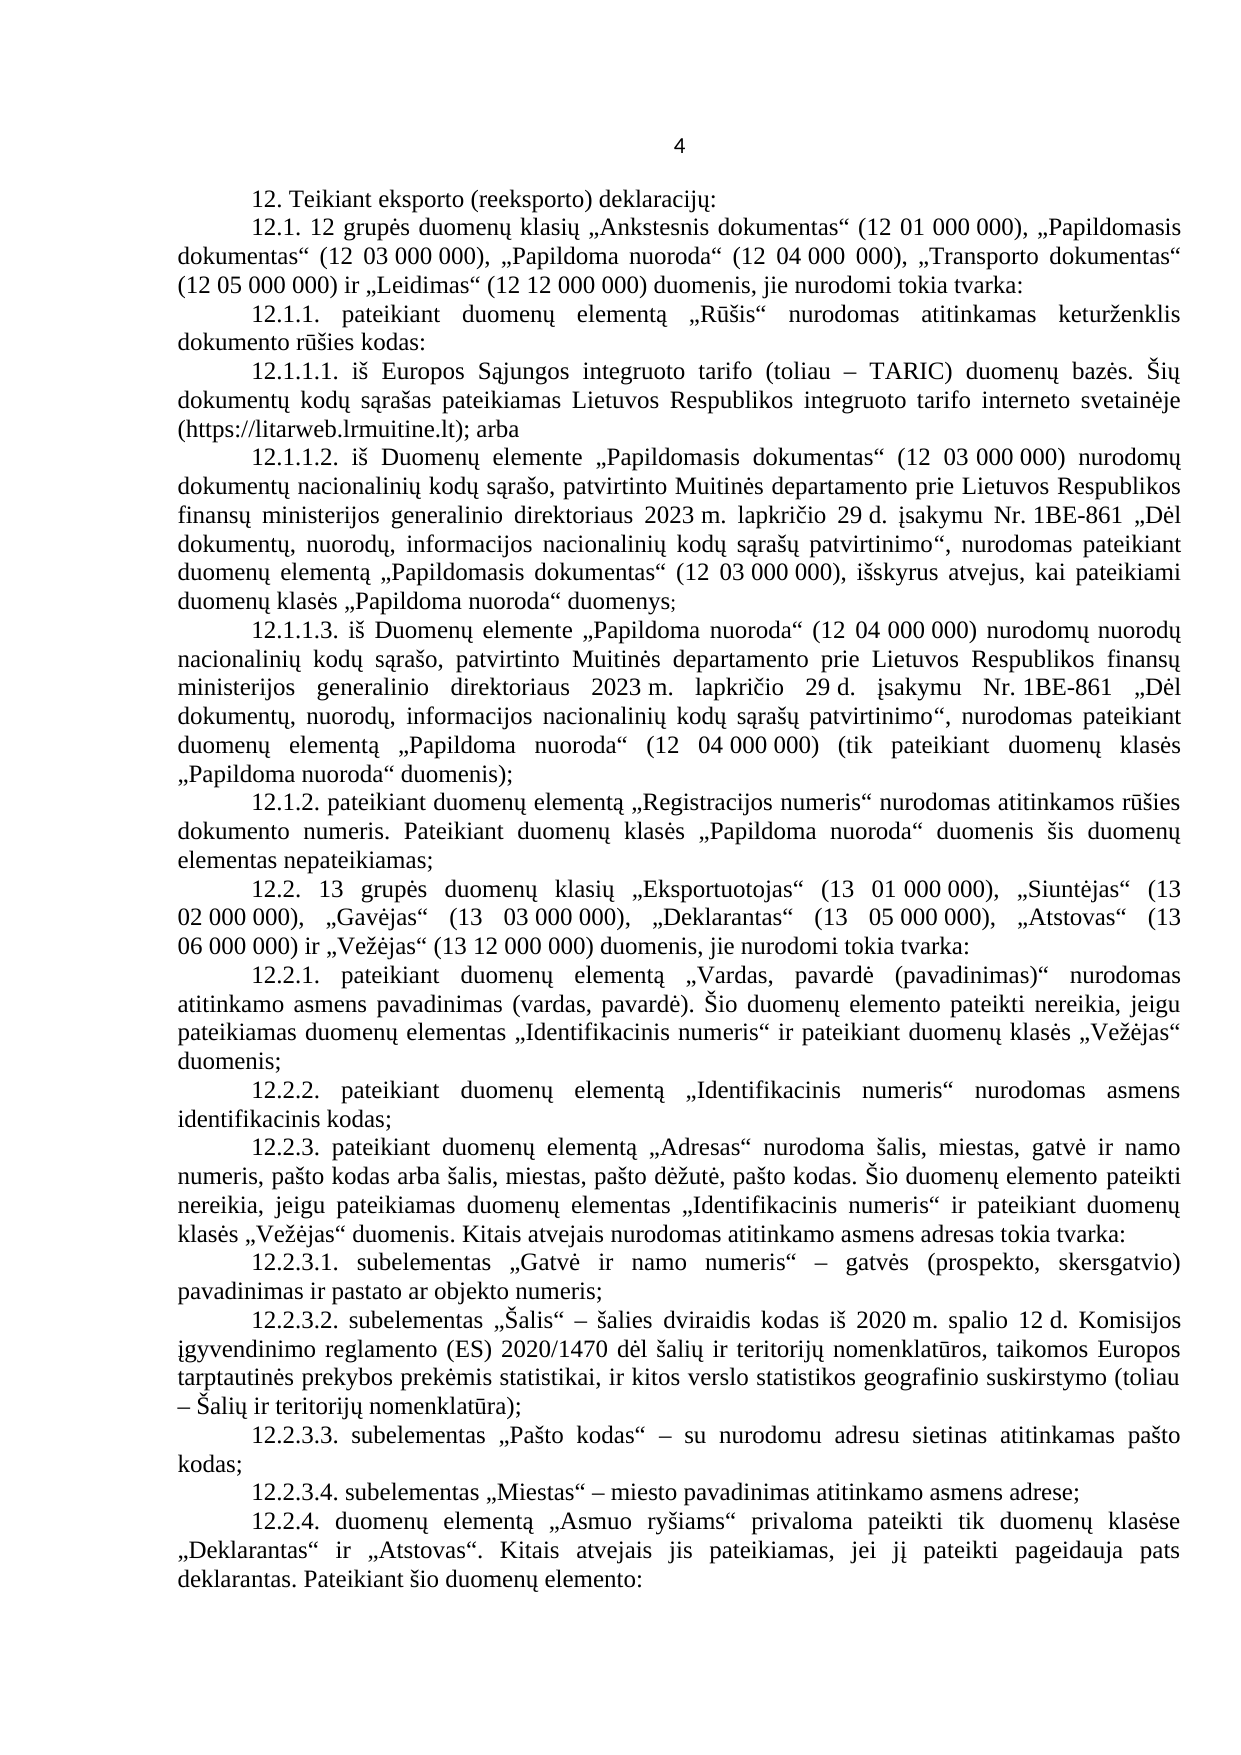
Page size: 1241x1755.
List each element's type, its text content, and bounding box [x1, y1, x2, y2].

text 12.1.2. pateikiant duomenų elementą „Registracijos numeris“ nurodomas atitinkamos rūšies dokumento numeris. Pateikiant duomenų klasės „Papildoma nuoroda“ duomenis šis duomenų elementas nepateikiamas; [177, 787, 1181, 874]
text 12.2. 13 grupės duomenų klasių „Eksportuotojas“ (13 01 000 000), „Siuntėjas“ (13 02 000 000), „Gavėjas“ (13 03 000 000), „Deklarantas“ (13 05 000 000), „Atstovas“ (13 06 000 000) ir „Vežėjas“ (13 12 000 000) duomenis, jie nurodomi tokia tvarka: [177, 874, 1181, 960]
text 12.1.1.1. iš Europos Sąjungos integruoto tarifo (toliau – TARIC) duomenų bazės. Šių dokumentų kodų sąrašas pateikiamas Lietuvos Respublikos integruoto tarifo interneto svetainėje (https://litarweb.lrmuitine.lt); arba [177, 356, 1181, 442]
text 12.2.3.4. subelementas „Miestas“ – miesto pavadinimas atitinkamo asmens adrese; [177, 1477, 1181, 1506]
text 12.1.1.2. iš Duomenų elemente „Papildomasis dokumentas“ (12 03 000 000) nurodomų dokumentų nacionalinių kodų sąrašo, patvirtinto Muitinės departamento prie Lietuvos Respublikos finansų ministerijos generalinio direktoriaus 2023 m. lapkričio 29 d. įsakymu Nr. 1BE-861 „Dėl dokumentų, nuorodų, informacijos nacionalinių kodų sąrašų patvirtinimo“, nurodomas pateikiant duomenų elementą „Papildomasis dokumentas“ (12 03 000 000), išskyrus atvejus, kai pateikiami duomenų klasės „Papildoma nuoroda“ duomenys; [177, 442, 1181, 615]
text 12.2.2. pateikiant duomenų elementą „Identifikacinis numeris“ nurodomas asmens identifikacinis kodas; [177, 1075, 1181, 1132]
text 12.2.3. pateikiant duomenų elementą „Adresas“ nurodoma šalis, miestas, gatvė ir namo numeris, pašto kodas arba šalis, miestas, pašto dėžutė, pašto kodas. Šio duomenų elemento pateikti nereikia, jeigu pateikiamas duomenų elementas „Identifikacinis numeris“ ir pateikiant duomenų klasės „Vežėjas“ duomenis. Kitais atvejais nurodomas atitinkamo asmens adresas tokia tvarka: [177, 1132, 1181, 1247]
text 12.1.1.3. iš Duomenų elemente „Papildoma nuoroda“ (12 04 000 000) nurodomų nuorodų nacionalinių kodų sąrašo, patvirtinto Muitinės departamento prie Lietuvos Respublikos finansų ministerijos generalinio direktoriaus 2023 m. lapkričio 29 d. įsakymu Nr. 1BE-861 „Dėl dokumentų, nuorodų, informacijos nacionalinių kodų sąrašų patvirtinimo“, nurodomas pateikiant duomenų elementą „Papildoma nuoroda“ (12 04 000 000) (tik pateikiant duomenų klasės „Papildoma nuoroda“ duomenis); [177, 615, 1181, 787]
text 12.1. 12 grupės duomenų klasių „Ankstesnis dokumentas“ (12 01 000 000), „Papildomasis dokumentas“ (12 03 000 000), „Papildoma nuoroda“ (12 04 000 000), „Transporto dokumentas“ (12 05 000 000) ir „Leidimas“ (12 12 000 000) duomenis, jie nurodomi tokia tvarka: [177, 212, 1181, 299]
text 12. Teikiant eksporto (reeksporto) deklaracijų: [177, 184, 1181, 212]
text 12.2.3.1. subelementas „Gatvė ir namo numeris“ – gatvės (prospekto, skersgatvio) pavadinimas ir pastato ar objekto numeris; [177, 1247, 1181, 1305]
text 12.2.4. duomenų elementą „Asmuo ryšiams“ privaloma pateikti tik duomenų klasėse „Deklarantas“ ir „Atstovas“. Kitais atvejais jis pateikiamas, jei jį pateikti pageidauja pats deklarantas. Pateikiant šio duomenų elemento: [177, 1506, 1181, 1592]
text 12.1.1. pateikiant duomenų elementą „Rūšis“ nurodomas atitinkamas keturženklis dokumento rūšies kodas: [177, 299, 1181, 356]
text 12.2.3.2. subelementas „Šalis“ – šalies dviraidis kodas iš 2020 m. spalio 12 d. Komisijos įgyvendinimo reglamento (ES) 2020/1470 dėl šalių ir teritorijų nomenklatūros, taikomos Europos tarptautinės prekybos prekėmis statistikai, ir kitos verslo statistikos geografinio suskirstymo (toliau – Šalių ir teritorijų nomenklatūra); [177, 1305, 1181, 1420]
text 12.2.1. pateikiant duomenų elementą „Vardas, pavardė (pavadinimas)“ nurodomas atitinkamo asmens pavadinimas (vardas, pavardė). Šio duomenų elemento pateikti nereikia, jeigu pateikiamas duomenų elementas „Identifikacinis numeris“ ir pateikiant duomenų klasės „Vežėjas“ duomenis; [177, 960, 1181, 1075]
text 12.2.3.3. subelementas „Pašto kodas“ – su nurodomu adresu sietinas atitinkamas pašto kodas; [177, 1420, 1181, 1477]
